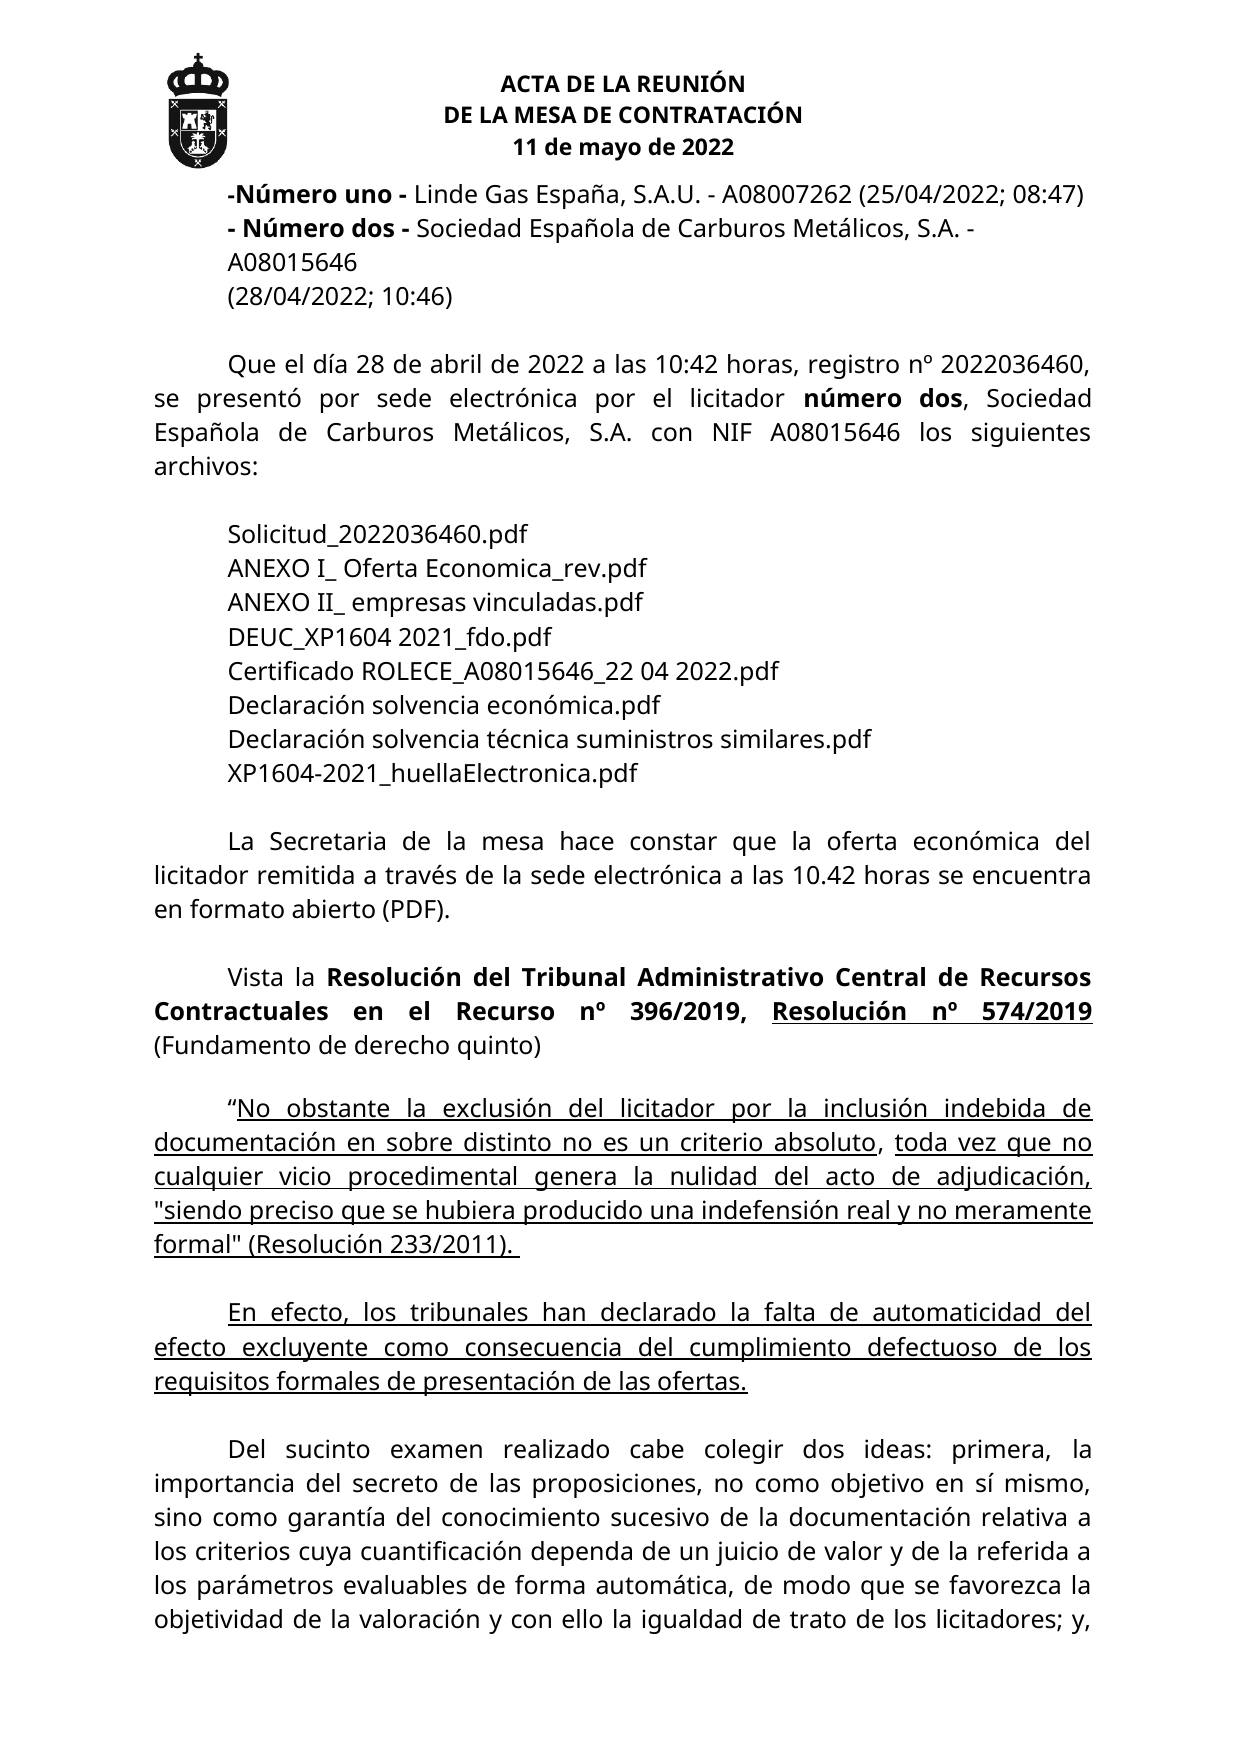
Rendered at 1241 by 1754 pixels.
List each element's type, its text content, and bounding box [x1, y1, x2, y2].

text (28/04/2022; 10:46) [227, 278, 1093, 313]
text ANEXO I_ Oferta Economica_rev.pdf [153, 551, 1093, 585]
text La Secretaria de la mesa hace constar que la oferta económica del licitador remitida a través de la sede electrónica a las 10.42 horas se encuentra en formato abierto (PDF). [153, 823, 1093, 926]
text DEUC_XP1604 2021_fdo.pdf [153, 619, 1093, 653]
text -Número uno - Linde Gas España, S.A.U. - A08007262 (25/04/2022; 08:47) [227, 176, 1093, 210]
text Declaración solvencia económica.pdf [153, 687, 1093, 721]
text Declaración solvencia técnica suministros similares.pdf [153, 721, 1093, 755]
text ANEXO II_ empresas vinculadas.pdf [153, 585, 1093, 619]
text Vista la Resolución del Tribunal Administrativo Central de Recursos Contractuales en el Recurso nº 396/2019, Resolución nº 574/2019 (Fundamento de derecho quinto) [153, 960, 1093, 1062]
text Que el día 28 de abril de 2022 a las 10:42 horas, registro nº 2022036460, se presentó por sede electrónica por el licitador número dos, Sociedad Española de Carburos Metálicos, S.A. con NIF A08015646 los siguientes archivos: [153, 347, 1093, 483]
text XP1604-2021_huellaElectronica.pdf [153, 755, 1093, 789]
text - Número dos - Sociedad Española de Carburos Metálicos, S.A. - A08015646 [227, 210, 1093, 278]
text “No obstante la exclusión del licitador por la inclusión indebida de documentación en sobre distinto no es un criterio absoluto, toda vez que no cualquier vicio procedimental genera la nulidad del acto de adjudicación, "siendo preciso que se hubiera producido una indefensión real y no meramente [153, 1091, 1093, 1222]
text En efecto, los tribunales han declarado la falta de automaticidad del efecto excluyente como consecuencia del cumplimiento defectuoso de los requisitos formales de presentación de las ofertas. [153, 1295, 1093, 1397]
picture [164, 50, 231, 171]
text formal" (Resolución 233/2011). [153, 1223, 1093, 1261]
text Solicitud_2022036460.pdf [227, 517, 1093, 551]
text Del sucinto examen realizado cabe colegir dos ideas: primera, la importancia del secreto de las proposiciones, no como objetivo en sí mismo, sino como garantía del conocimiento sucesivo de la documentación relativa a los criterios cuya cuantificación dependa de un juicio de valor y de la referida a los parámetros evaluables de forma automática, de modo que se favorezca la objetividad de la valoración y con ello la igualdad de trato de los licitadores; y, [153, 1431, 1093, 1636]
text Certificado ROLECE_A08015646_22 04 2022.pdf [153, 653, 1093, 687]
